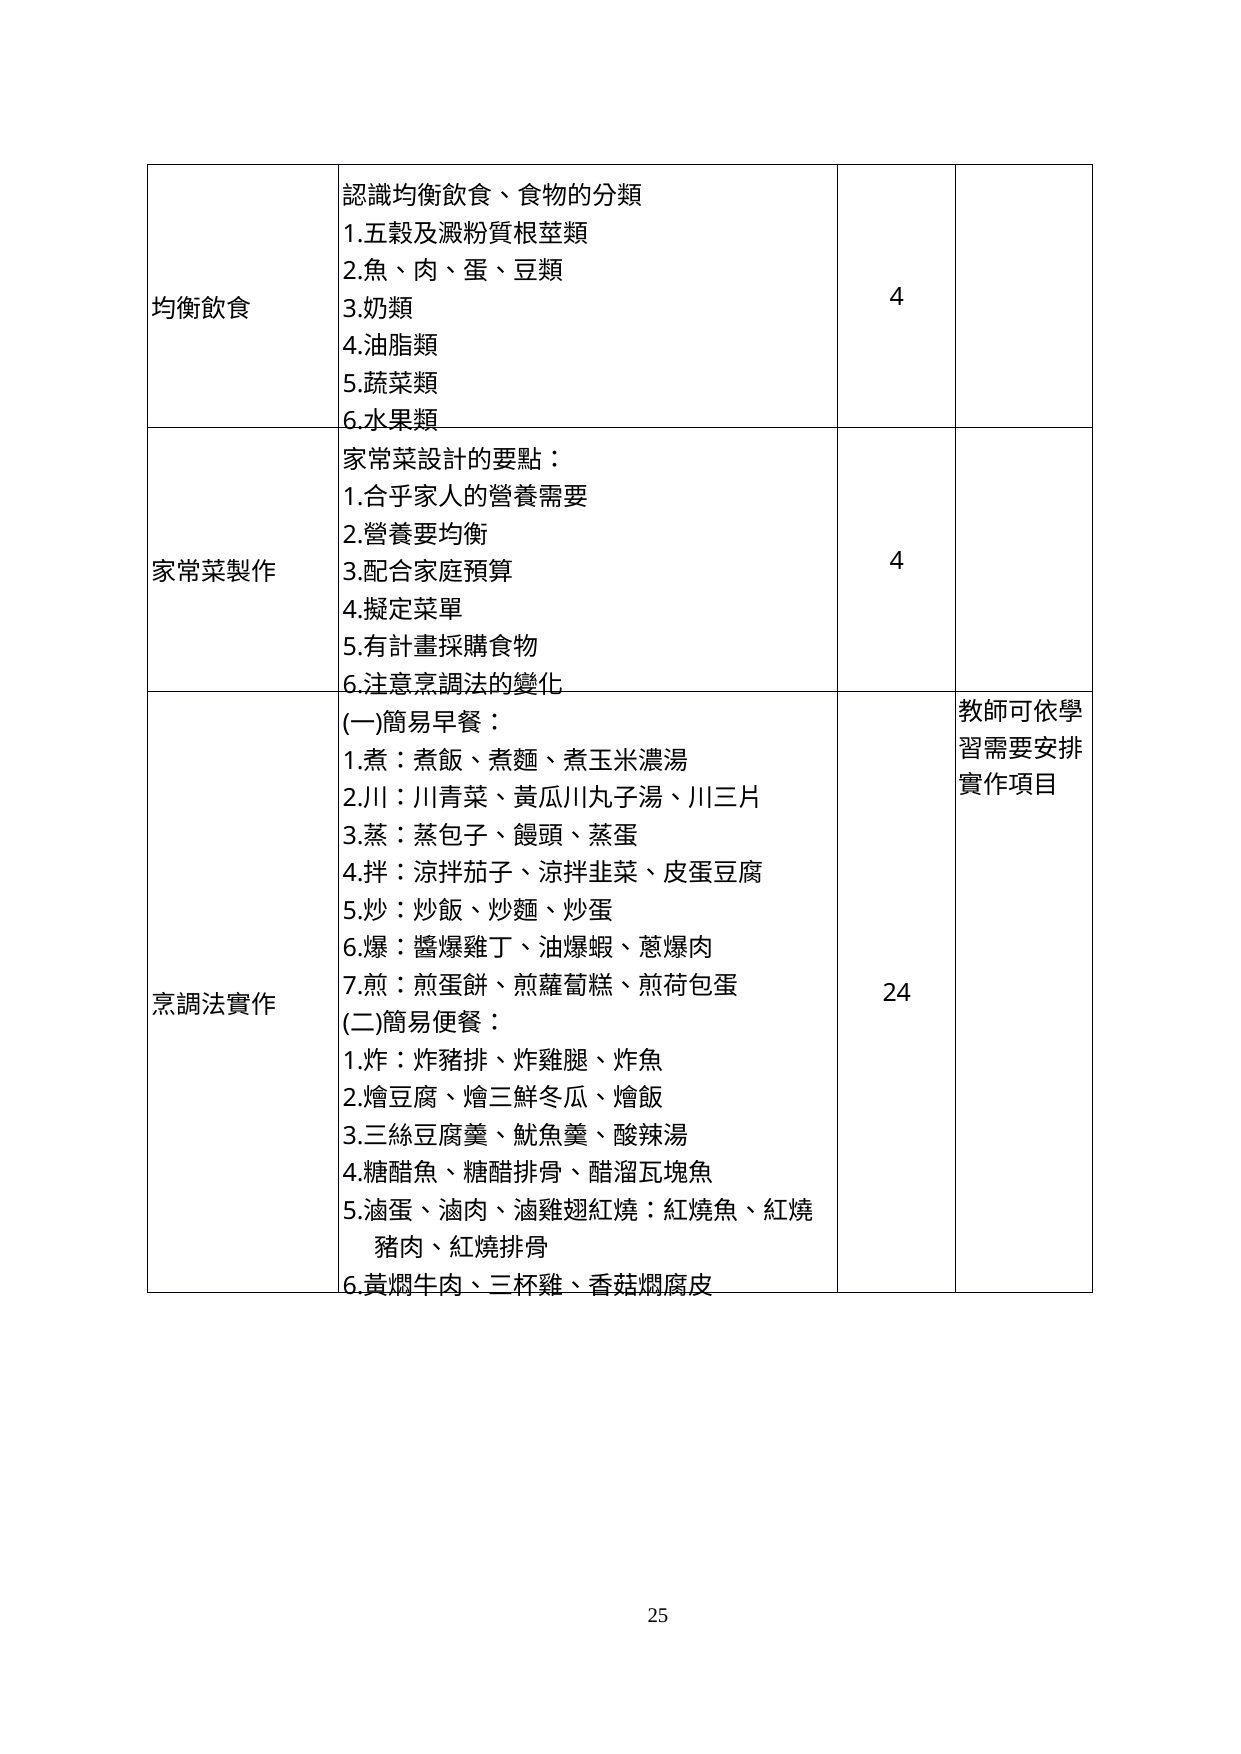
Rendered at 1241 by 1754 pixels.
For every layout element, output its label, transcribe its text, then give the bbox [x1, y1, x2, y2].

table_cell [956, 428, 1092, 691]
table_cell 認識均衡飲食、食物的分類 1.五穀及澱粉質根莖類 2.魚、肉、蛋、豆類 3.奶類 4.油脂類 5.蔬菜類 6.水果類 [339, 165, 837, 427]
table_cell 家常菜設計的要點： 1.合乎家人的營養需要 2.營養要均衡 3.配合家庭預算 4.擬定菜單 5.有計畫採購食物 6.注意烹調法的變化 [339, 428, 837, 691]
table_cell 4 [838, 165, 955, 427]
table_cell 烹調法實作 [148, 692, 338, 1292]
table_cell 24 [838, 692, 955, 1292]
table_cell [956, 165, 1092, 427]
table_cell (一)簡易早餐： 1.煮：煮飯、煮麵、煮玉米濃湯 2.川：川青菜、黃瓜川丸子湯、川三片 3.蒸：蒸包子、饅頭、蒸蛋 4.拌：涼拌茄子、涼拌韭菜、皮蛋豆腐 5.炒：炒飯、炒麵、炒蛋 6.爆：醬爆雞丁、油爆蝦、蔥爆肉 7.煎：煎蛋餅、煎蘿蔔糕、煎荷包蛋 (二)簡易便餐： 1.炸：炸豬排、炸雞腿、炸魚 2.燴豆腐、燴三鮮冬瓜、燴飯 3.三絲豆腐羹、魷魚羹、酸辣湯 4.糖醋魚、糖醋排骨、醋溜瓦塊魚 5.滷蛋、滷肉、滷雞翅紅燒：紅燒魚、紅燒豬肉、紅燒排骨 6.黃燜牛肉、三杯雞、香菇燜腐皮 [339, 692, 837, 1292]
table_cell 4 [838, 428, 955, 691]
table_cell 教師可依學習需要安排實作項目 [956, 692, 1092, 1292]
table_cell 均衡飲食 [148, 165, 338, 427]
table_cell 家常菜製作 [148, 428, 338, 691]
